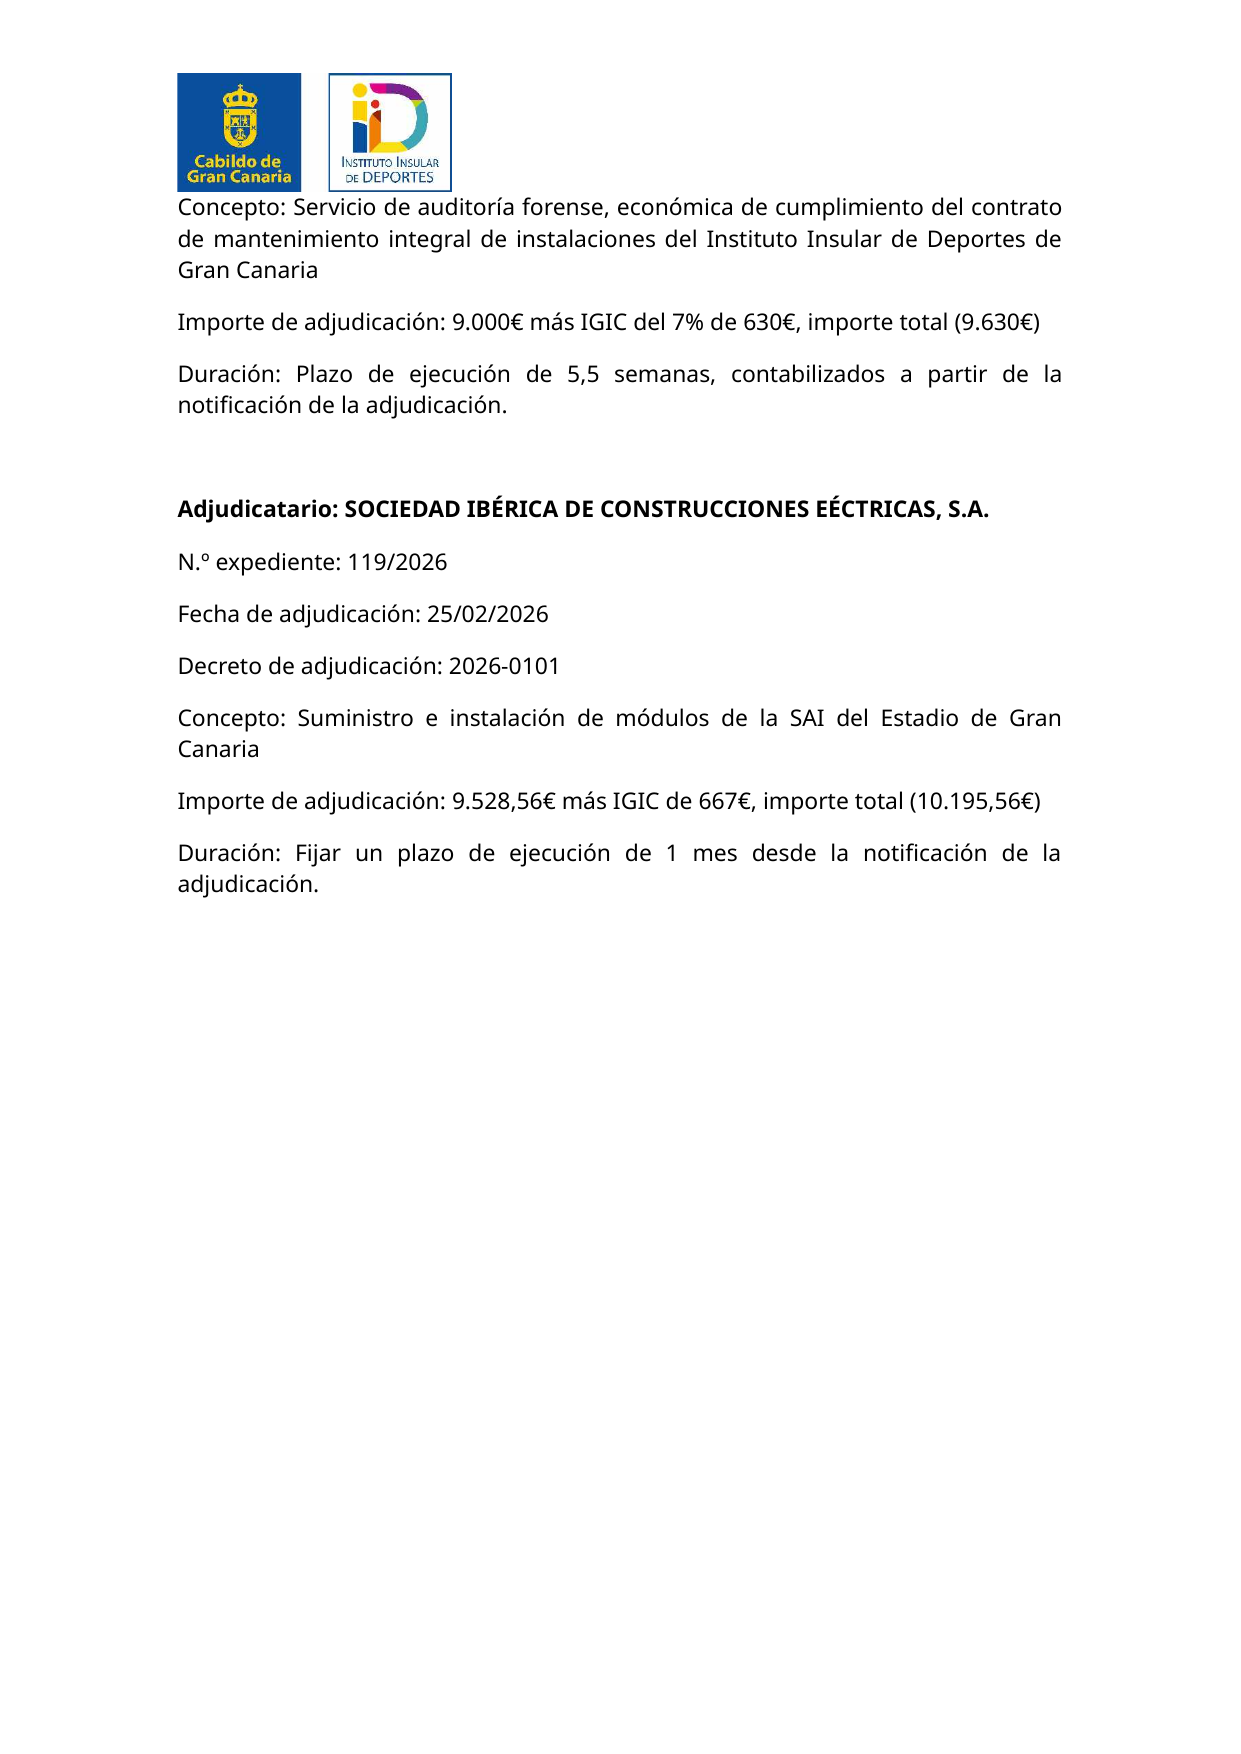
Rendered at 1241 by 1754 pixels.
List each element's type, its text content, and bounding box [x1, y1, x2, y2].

text Adjudicatario: SOCIEDAD IBÉRICA DE CONSTRUCCIONES EÉCTRICAS, S.A. [177, 493, 1063, 525]
text Importe de adjudicación: 9.000€ más IGIC del 7% de 630€, importe total (9.630€) [177, 306, 1063, 337]
text Duración: Plazo de ejecución de 5,5 semanas, contabilizados a partir de la notificación de la adjudicación. [177, 358, 1063, 421]
text Duración: Fijar un plazo de ejecución de 1 mes desde la notificación de la adjudicación. [177, 837, 1063, 900]
text Decreto de adjudicación: 2026-0101 [177, 650, 1063, 681]
text Fecha de adjudicación: 25/02/2026 [177, 598, 1063, 629]
text Importe de adjudicación: 9.528,56€ más IGIC de 667€, importe total (10.195,56€) [177, 785, 1063, 816]
text N.º expediente: 119/2026 [177, 546, 1063, 577]
text Concepto: Servicio de auditoría forense, económica de cumplimiento del contrato de mantenimiento integral de instalaciones del Instituto Insular de Deportes de Gran Canaria [177, 191, 1063, 285]
text Concepto: Suministro e instalación de módulos de la SAI del Estadio de Gran Canaria [177, 702, 1063, 764]
